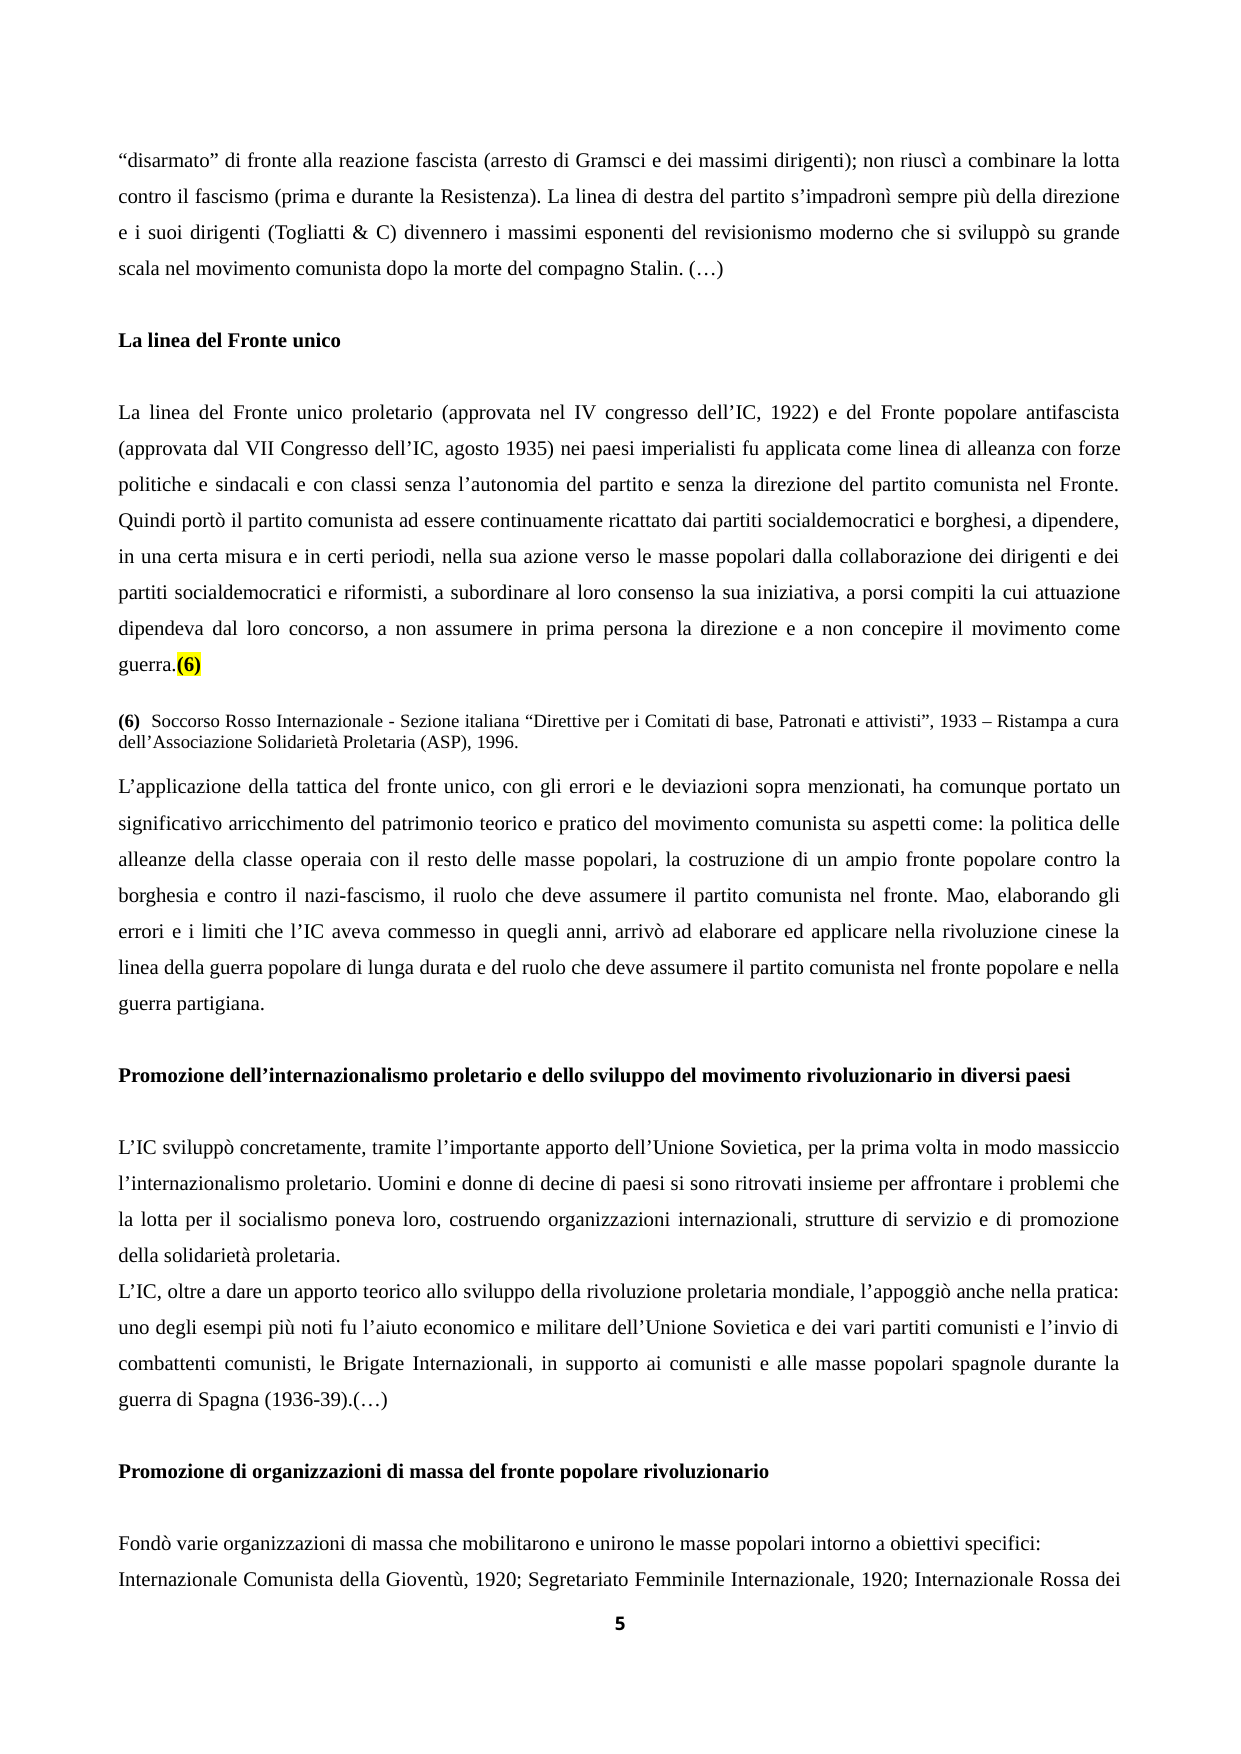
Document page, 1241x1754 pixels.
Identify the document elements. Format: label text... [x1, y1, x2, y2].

text L’IC, oltre a dare un apporto teorico allo sviluppo della rivoluzione proletaria mondiale, l’appoggiò anche nella pratica: uno degli esempi più noti fu l’aiuto economico e militare dell’Unione Sovietica e dei vari partiti comunisti e l’invio di combattenti comunisti, le Brigate Internazionali, in supporto ai comunisti e alle masse popolari spagnole durante la guerra di Spagna (1936-39).(…) [118, 1279, 1122, 1411]
text Internazionale Comunista della Gioventù, 1920; Segretariato Femminile Internazionale, 1920; Internazionale Rossa dei [118, 1567, 1122, 1591]
text La linea del Fronte unico proletario (approvata nel IV congresso dell’IC, 1922) e del Fronte popolare antifascista (approvata dal VII Congresso dell’IC, agosto 1935) nei paesi imperialisti fu applicata come linea di alleanza con forze politiche e sindacali e con classi senza l’autonomia del partito e senza la direzione del partito comunista nel Fronte. Quindi portò il partito comunista ad essere continuamente ricattato dai partiti socialdemocratici e borghesi, a dipendere, in una certa misura e in certi periodi, nella sua azione verso le masse popolari dalla collaborazione dei dirigenti e dei partiti socialdemocratici e riformisti, a subordinare al loro consenso la sua iniziativa, a porsi compiti la cui attuazione dipendeva dal loro concorso, a non assumere in prima persona la direzione e a non concepire il movimento come guerra.(6) [118, 400, 1122, 676]
text La linea del Fronte unico [118, 328, 1122, 352]
text L’applicazione della tattica del fronte unico, con gli errori e le deviazioni sopra menzionati, ha comunque portato un significativo arricchimento del patrimonio teorico e pratico del movimento comunista su aspetti come: la politica delle alleanze della classe operaia con il resto delle masse popolari, la costruzione di un ampio fronte popolare contro la borghesia e contro il nazi-fascismo, il ruolo che deve assumere il partito comunista nel fronte. Mao, elaborando gli errori e i limiti che l’IC aveva commesso in quegli anni, arrivò ad elaborare ed applicare nella rivoluzione cinese la linea della guerra popolare di lunga durata e del ruolo che deve assumere il partito comunista nel fronte popolare e nella guerra partigiana. [118, 774, 1122, 1015]
text Promozione di organizzazioni di massa del fronte popolare rivoluzionario [118, 1459, 1122, 1483]
text Promozione dell’internazionalismo proletario e dello sviluppo del movimento rivoluzionario in diversi paesi [118, 1063, 1122, 1087]
text Fondò varie organizzazioni di massa che mobilitarono e unirono le masse popolari intorno a obiettivi specifici: [118, 1531, 1122, 1555]
text “disarmato” di fronte alla reazione fascista (arresto di Gramsci e dei massimi dirigenti); non riuscì a combinare la lotta contro il fascismo (prima e durante la Resistenza). La linea di destra del partito s’impadronì sempre più della direzione e i suoi dirigenti (Togliatti & C) divennero i massimi esponenti del revisionismo moderno che si sviluppò su grande scala nel movimento comunista dopo la morte del compagno Stalin. (…) [118, 148, 1122, 280]
text L’IC sviluppò concretamente, tramite l’importante apporto dell’Unione Sovietica, per la prima volta in modo massiccio l’internazionalismo proletario. Uomini e donne di decine di paesi si sono ritrovati insieme per affrontare i problemi che la lotta per il socialismo poneva loro, costruendo organizzazioni internazionali, strutture di servizio e di promozione della solidarietà proletaria. [118, 1135, 1122, 1267]
text (6) Soccorso Rosso Internazionale - Sezione italiana “Direttive per i Comitati di base, Patronati e attivisti”, 1933 – Ristampa a cura dell’Associazione Solidarietà Proletaria (ASP), 1996. [118, 710, 1122, 753]
